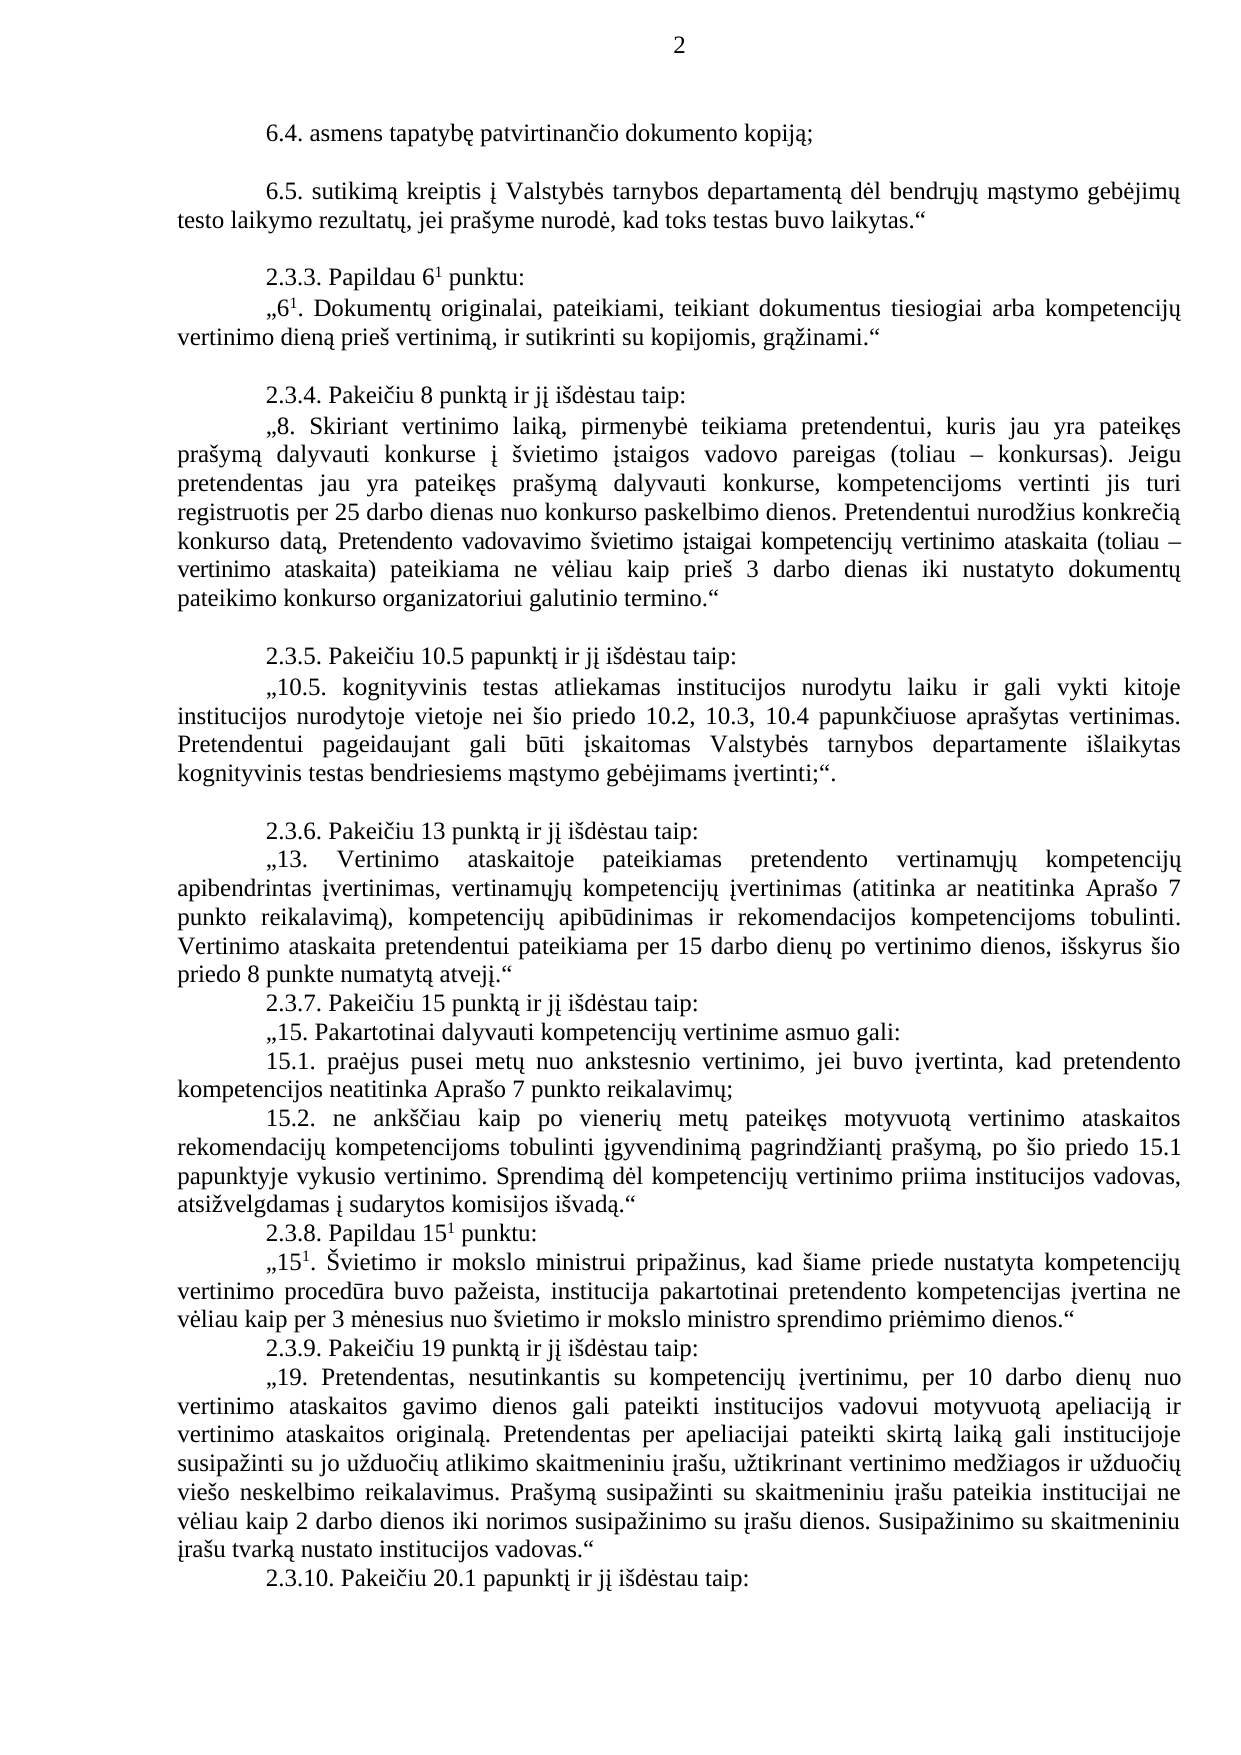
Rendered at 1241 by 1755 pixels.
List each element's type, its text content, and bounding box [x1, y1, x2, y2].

text 2.3.8. Papildau 151 punktu: [177, 1218, 1182, 1247]
text 6.5. sutikimą kreiptis į Valstybės tarnybos departamentą dėl bendrųjų mąstymo gebėjimų testo laikymo rezultatų, jei prašyme nurodė, kad toks testas buvo laikytas.“ [177, 176, 1182, 233]
text „10.5. kognityvinis testas atliekamas institucijos nurodytu laiku ir gali vykti kitoje institucijos nurodytoje vietoje nei šio priedo 10.2, 10.3, 10.4 papunkčiuose aprašytas vertinimas. Pretendentui pageidaujant gali būti įskaitomas Valstybės tarnybos departamente išlaikytas kognityvinis testas bendriesiems mąstymo gebėjimams įvertinti;“. [177, 672, 1182, 787]
text 6.4. asmens tapatybę patvirtinančio dokumento kopiją; [177, 118, 1182, 147]
text 2.3.5. Pakeičiu 10.5 papunktį ir jį išdėstau taip: [266, 641, 1182, 669]
text 2.3.9. Pakeičiu 19 punktą ir jį išdėstau taip: [177, 1333, 1182, 1362]
text 2.3.6. Pakeičiu 13 punktą ir jį išdėstau taip: [266, 816, 1182, 844]
text 2.3.10. Pakeičiu 20.1 papunktį ir jį išdėstau taip: [177, 1563, 1182, 1592]
text „13. Vertinimo ataskaitoje pateikiamas pretendento vertinamųjų kompetencijų apibendrintas įvertinimas, vertinamųjų kompetencijų įvertinimas (atitinka ar neatitinka Aprašo 7 punkto reikalavimą), kompetencijų apibūdinimas ir rekomendacijos kompetencijoms tobulinti. Vertinimo ataskaita pretendentui pateikiama per 15 darbo dienų po vertinimo dienos, išskyrus šio priedo 8 punkte numatytą atvejį.“ [177, 844, 1182, 988]
text „151. Švietimo ir mokslo ministrui pripažinus, kad šiame priede nustatyta kompetencijų vertinimo procedūra buvo pažeista, institucija pakartotinai pretendento kompetencijas įvertina ne vėliau kaip per 3 mėnesius nuo švietimo ir mokslo ministro sprendimo priėmimo dienos.“ [177, 1247, 1182, 1333]
text 2.3.3. Papildau 61 punktu: [177, 262, 1182, 291]
text „8. Skiriant vertinimo laiką, pirmenybė teikiama pretendentui, kuris jau yra pateikęs prašymą dalyvauti konkurse į švietimo įstaigos vadovo pareigas (toliau – konkursas). Jeigu pretendentas jau yra pateikęs prašymą dalyvauti konkurse, kompetencijoms vertinti jis turi registruotis per 25 darbo dienas nuo konkurso paskelbimo dienos. Pretendentui nurodžius konkrečią konkurso datą, Pretendento vadovavimo švietimo įstaigai kompetencijų vertinimo ataskaita (toliau – vertinimo ataskaita) pateikiama ne vėliau kaip prieš 3 darbo dienas iki nustatyto dokumentų pateikimo konkurso organizatoriui galutinio termino.“ [177, 411, 1182, 612]
text 2.3.4. Pakeičiu 8 punktą ir jį išdėstau taip: [177, 380, 1182, 408]
text „19. Pretendentas, nesutinkantis su kompetencijų įvertinimu, per 10 darbo dienų nuo vertinimo ataskaitos gavimo dienos gali pateikti institucijos vadovui motyvuotą apeliaciją ir vertinimo ataskaitos originalą. Pretendentas per apeliacijai pateikti skirtą laiką gali institucijoje susipažinti su jo užduočių atlikimo skaitmeniniu įrašu, užtikrinant vertinimo medžiagos ir užduočių viešo neskelbimo reikalavimus. Prašymą susipažinti su skaitmeniniu įrašu pateikia institucijai ne vėliau kaip 2 darbo dienos iki norimos susipažinimo su įrašu dienos. Susipažinimo su skaitmeniniu įrašu tvarką nustato institucijos vadovas.“ [177, 1362, 1182, 1563]
text „61. Dokumentų originalai, pateikiami, teikiant dokumentus tiesiogiai arba kompetencijų vertinimo dieną prieš vertinimą, ir sutikrinti su kopijomis, grąžinami.“ [177, 293, 1182, 351]
text 2.3.7. Pakeičiu 15 punktą ir jį išdėstau taip: [266, 988, 1182, 1017]
text 15.1. praėjus pusei metų nuo ankstesnio vertinimo, jei buvo įvertinta, kad pretendento kompetencijos neatitinka Aprašo 7 punkto reikalavimų; [177, 1046, 1182, 1103]
text 15.2. ne ankščiau kaip po vienerių metų pateikęs motyvuotą vertinimo ataskaitos rekomendacijų kompetencijoms tobulinti įgyvendinimą pagrindžiantį prašymą, po šio priedo 15.1 papunktyje vykusio vertinimo. Sprendimą dėl kompetencijų vertinimo priima institucijos vadovas, atsižvelgdamas į sudarytos komisijos išvadą.“ [177, 1103, 1182, 1218]
text „15. Pakartotinai dalyvauti kompetencijų vertinime asmuo gali: [177, 1017, 1182, 1046]
